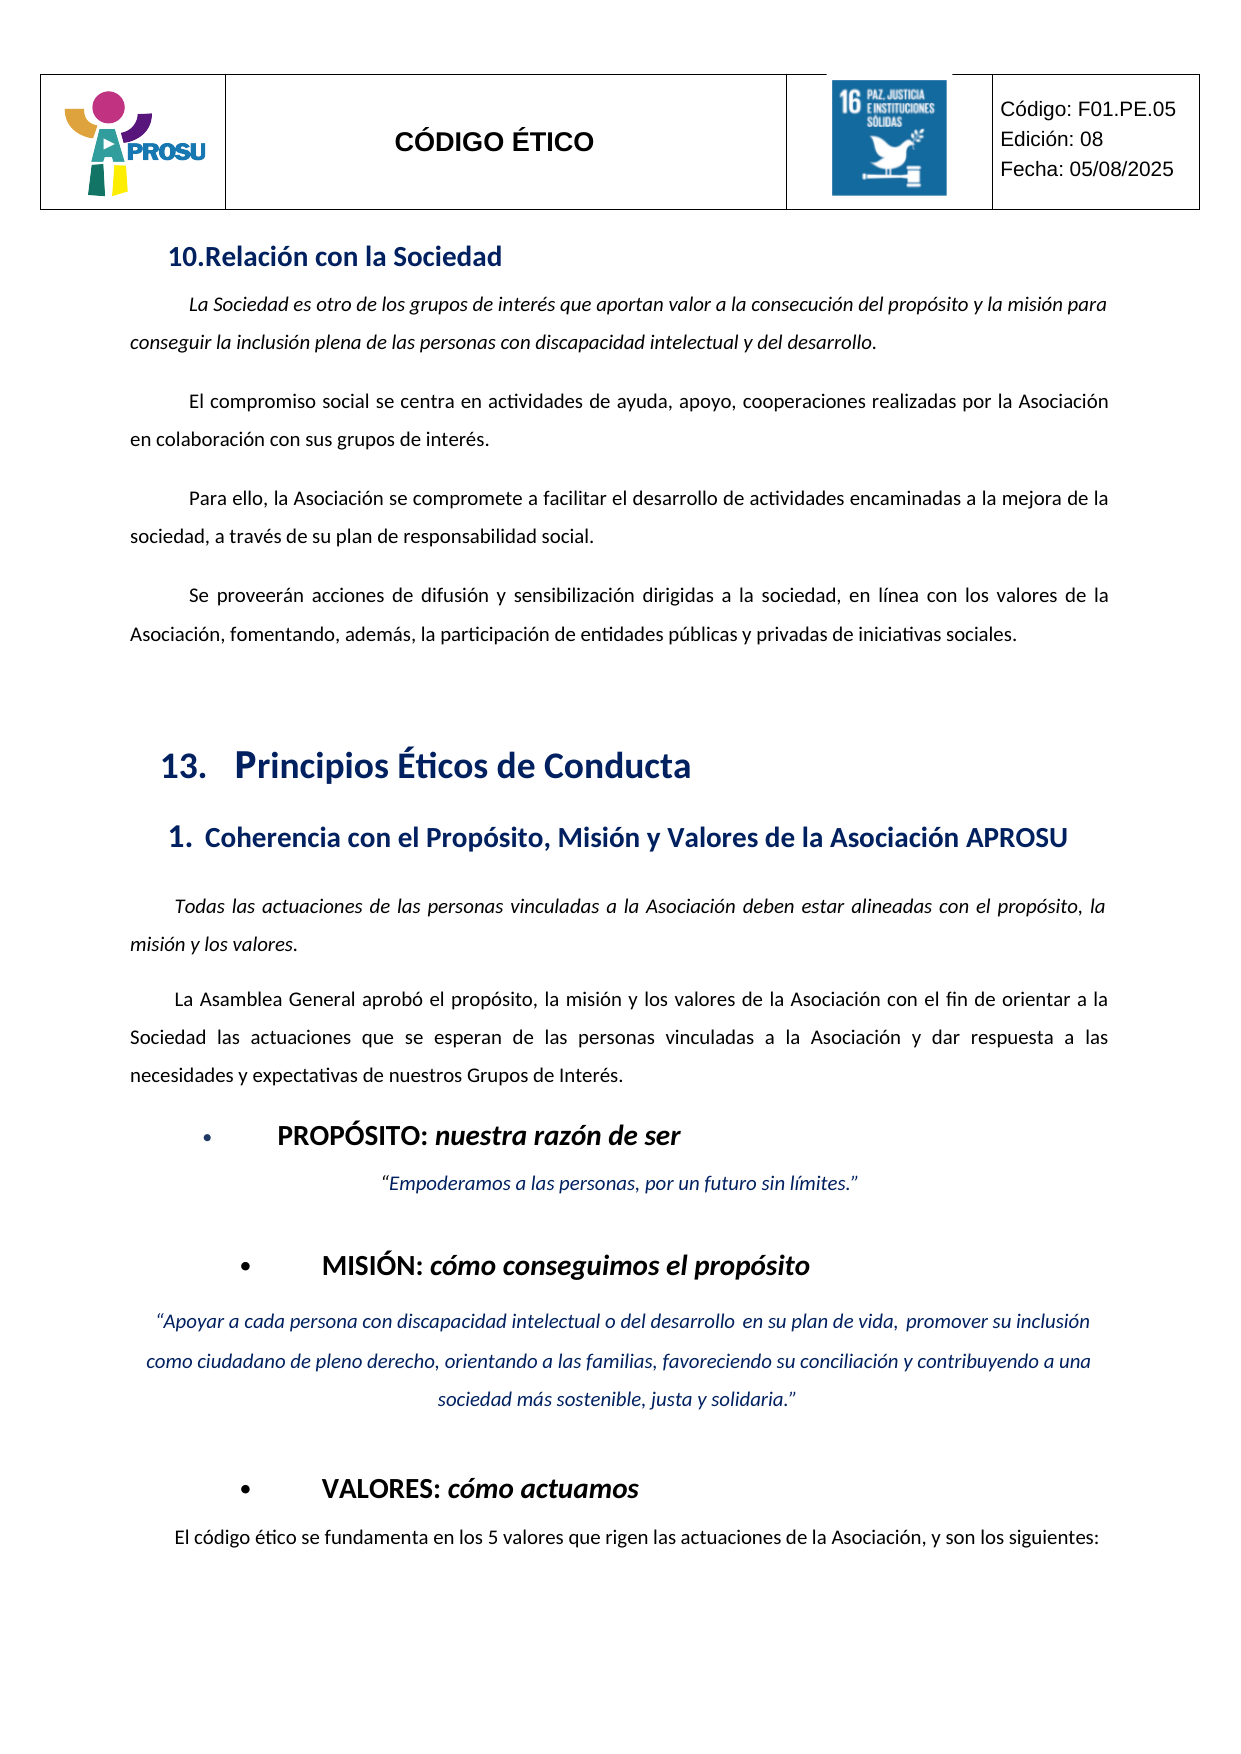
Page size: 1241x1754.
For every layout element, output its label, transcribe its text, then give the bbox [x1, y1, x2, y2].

text El compromiso social se centra en actividades de ayuda, apoyo, cooperaciones realizadas por la Asociación en colaboración con sus grupos de interés. [130, 388, 1110, 452]
list Coherencia con el Propósito, Misión y Valores de la Asociación APROSU [167, 815, 1110, 856]
list Relación con la Sociedad [167, 238, 1110, 274]
list MISIÓN: cómo conseguimos el propósito [241, 1247, 1110, 1282]
text La Asamblea General aprobó el propósito, la misión y los valores de la Asociación con el fin de orientar a la Sociedad las actuaciones que se esperan de las personas vinculadas a la Asociación y dar respuesta a las necesidades y expectativas de nuestros Grupos de Interés. [130, 986, 1110, 1088]
list PROPÓSITO: nuestra razón de ser [204, 1117, 1110, 1153]
text El código ético se fundamenta en los 5 valores que rigen las actuaciones de la Asociación, y son los siguientes: [130, 1524, 1110, 1549]
text Todas las actuaciones de las personas vinculadas a la Asociación deben estar alineadas con el propósito, la misión y los valores. [130, 893, 1110, 957]
text “Empoderamos a las personas, por un futuro sin límites.” [130, 1170, 1110, 1196]
list Principios Éticos de Conducta [159, 739, 1110, 790]
text La Sociedad es otro de los grupos de interés que aportan valor a la consecución del propósito y la misión para conseguir la inclusión plena de las personas con discapacidad intelectual y del desarrollo. [130, 291, 1110, 355]
text Para ello, la Asociación se compromete a facilitar el desarrollo de actividades encaminadas a la mejora de la sociedad, a través de su plan de responsabilidad social. [130, 486, 1110, 549]
list VALORES: cómo actuamos [241, 1470, 1110, 1506]
text Se proveerán acciones de difusión y sensibilización dirigidas a la sociedad, en línea con los valores de la Asociación, fomentando, además, la participación de entidades públicas y privadas de iniciativas sociales. [130, 583, 1110, 646]
text “Apoyar a cada persona con discapacidad intelectual o del desarrollo en su plan de vida, promover su inclusión como ciudadano de pleno derecho, orientando a las familias, favoreciendo su conciliación y contribuyendo a una sociedad más sostenible, justa y solidaria.” [130, 1300, 1110, 1412]
